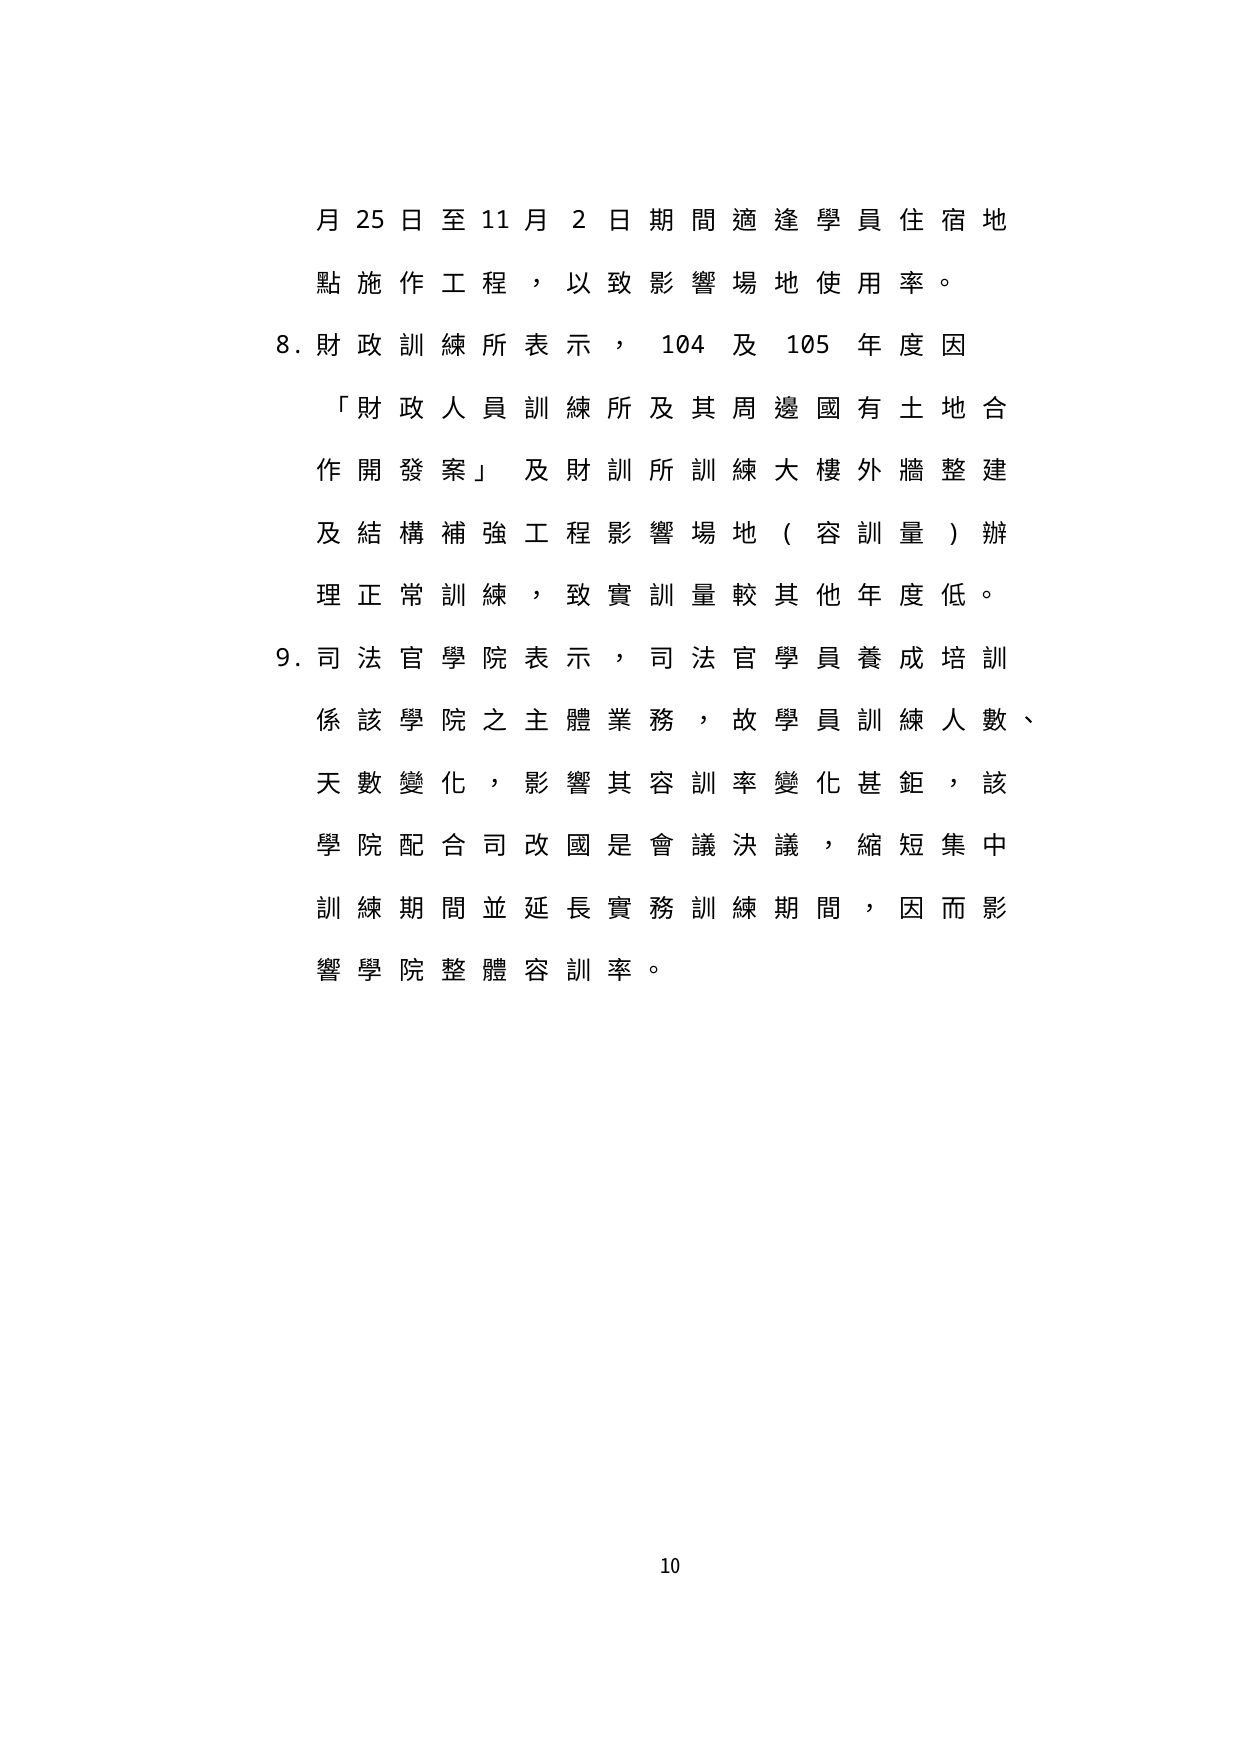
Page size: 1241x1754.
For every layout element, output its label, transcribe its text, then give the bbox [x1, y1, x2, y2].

text 8.財政訓練所表示，104及105年度因「財政人員訓練所及其周邊國有土地合作開發案」及財訓所訓練大樓外牆整建及結構補強工程影響場地(容訓量)辦理正常訓練，致實訓量較其他年度低。 [182, 302, 1048, 615]
text 9.司法官學院表示，司法官學員養成培訓係該學院之主體業務，故學員訓練人數、天數變化，影響其容訓率變化甚鉅，該學院配合司改國是會議決議，縮短集中訓練期間並延長實務訓練期間，因而影響學院整體容訓率。 [182, 615, 1048, 990]
text 月25日至11月2日期間適逢學員住宿地點施作工程，以致影響場地使用率。 [182, 177, 1048, 302]
